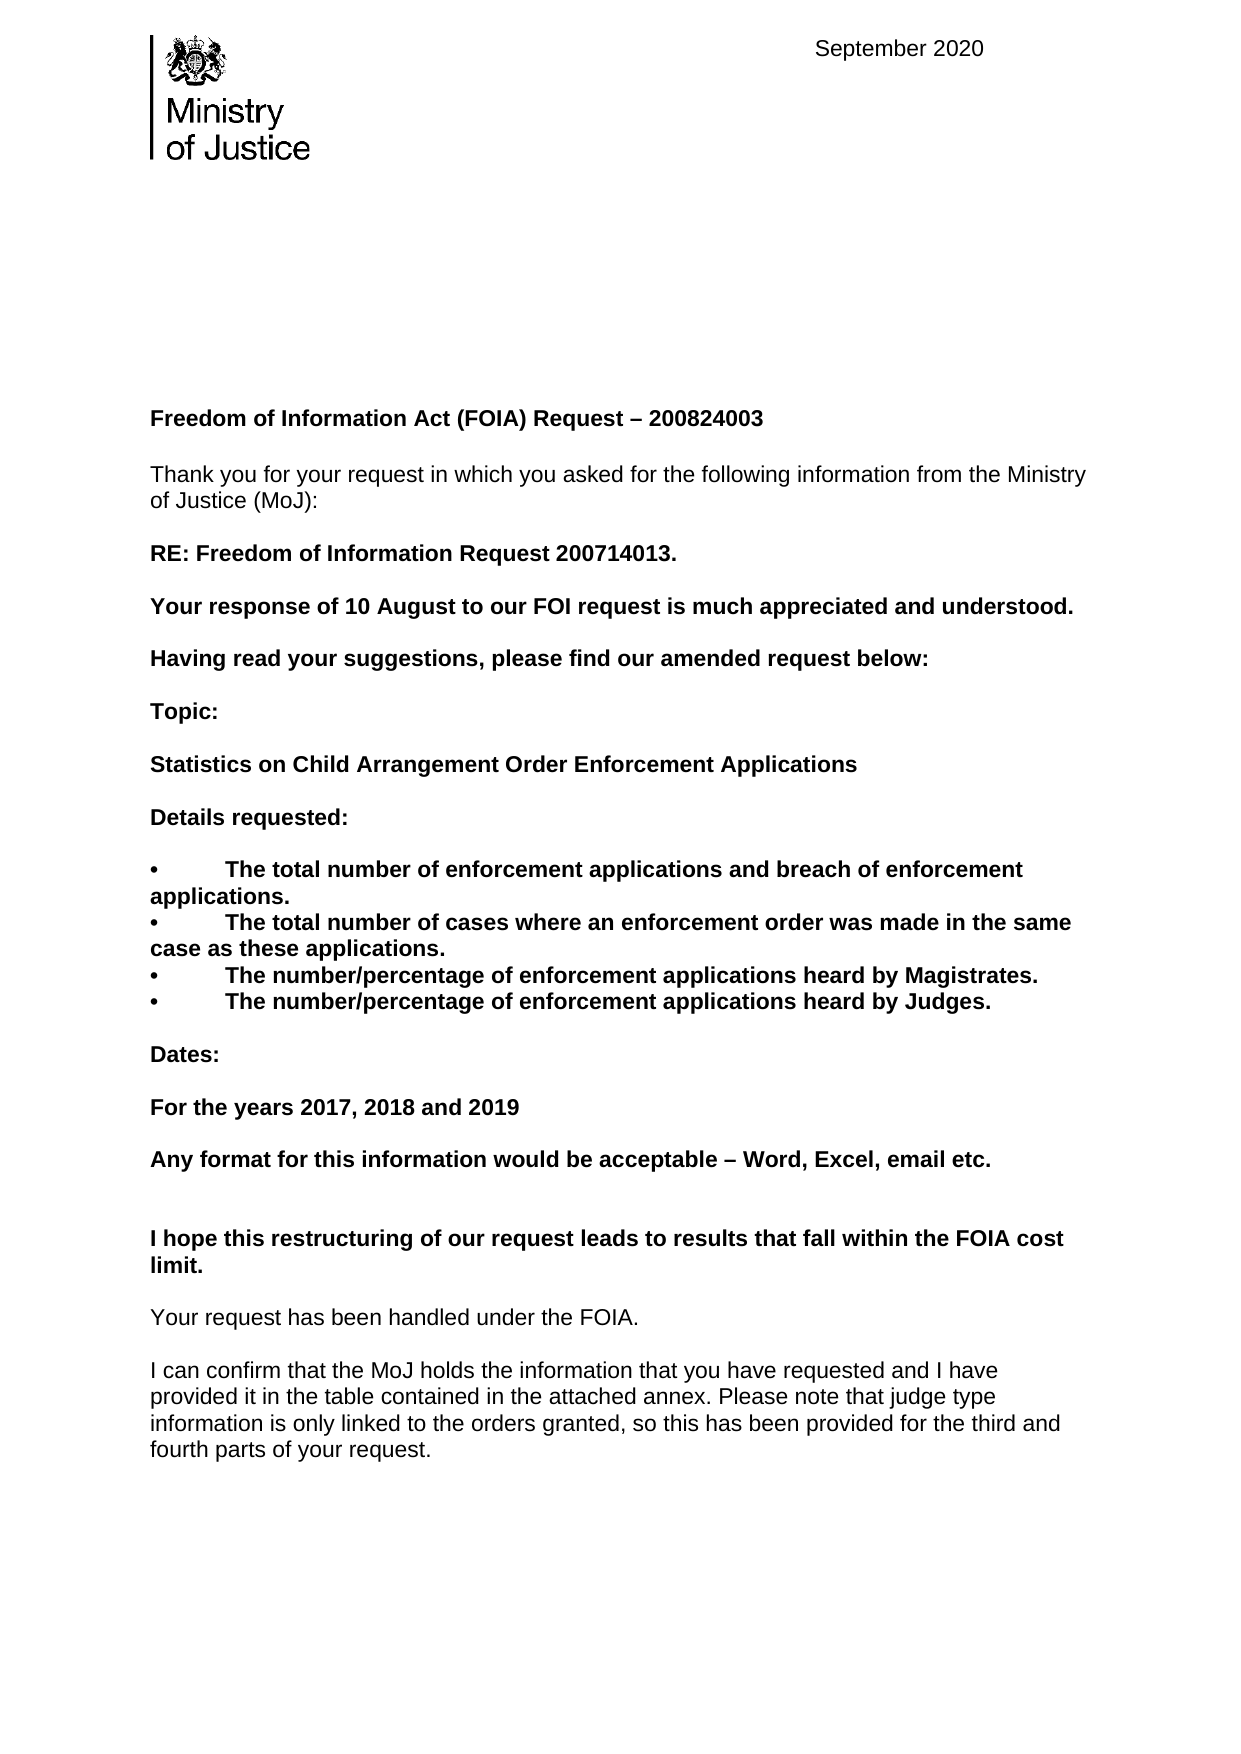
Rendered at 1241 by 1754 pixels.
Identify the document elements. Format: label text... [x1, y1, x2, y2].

text • The total number of enforcement applications and breach of enforcement applications. [150, 856, 1090, 909]
table_header [207, 66, 218, 78]
text Your response of 10 August to our FOI request is much appreciated and understood. [150, 593, 1090, 619]
text Your request has been handled under the FOIA. [150, 1304, 1090, 1331]
table_header [172, 68, 184, 78]
text I can confirm that the MoJ holds the information that you have requested and I have provided it in the table contained in the attached annex. Please note that judge type information is only linked to the orders granted, so this has been provided for the third and fourth parts of your request. [150, 1357, 1090, 1462]
table_header [180, 60, 186, 70]
text Any format for this information would be acceptable – Word, Excel, email etc. [150, 1146, 1090, 1172]
text RE: Freedom of Information Request 200714013. [150, 540, 1090, 566]
text Dates: [150, 1041, 1090, 1067]
table_header [204, 60, 212, 70]
table_header [185, 71, 194, 81]
text • The number/percentage of enforcement applications heard by Magistrates. [150, 962, 1090, 988]
text Freedom of Information Act (FOIA) Request – 200824003 [150, 403, 1090, 432]
text Statistics on Child Arrangement Order Enforcement Applications [150, 751, 1090, 777]
text For the years 2017, 2018 and 2019 [150, 1093, 1090, 1120]
table_header September 2020 [815, 35, 1154, 344]
text Having read your suggestions, please find our amended request below: [150, 645, 1090, 672]
text Thank you for your request in which you asked for the following information from the Ministry of Justice (MoJ): [150, 461, 1090, 514]
table_header [150, 35, 814, 344]
text • The total number of cases where an enforcement order was made in the same case as these applications. [150, 909, 1090, 962]
text Topic: [150, 698, 1090, 724]
text • The number/percentage of enforcement applications heard by Judges. [150, 988, 1090, 1014]
text Details requested: [150, 803, 1090, 830]
text I hope this restructuring of our request leads to results that fall within the FOIA cost limit. [150, 1225, 1090, 1278]
